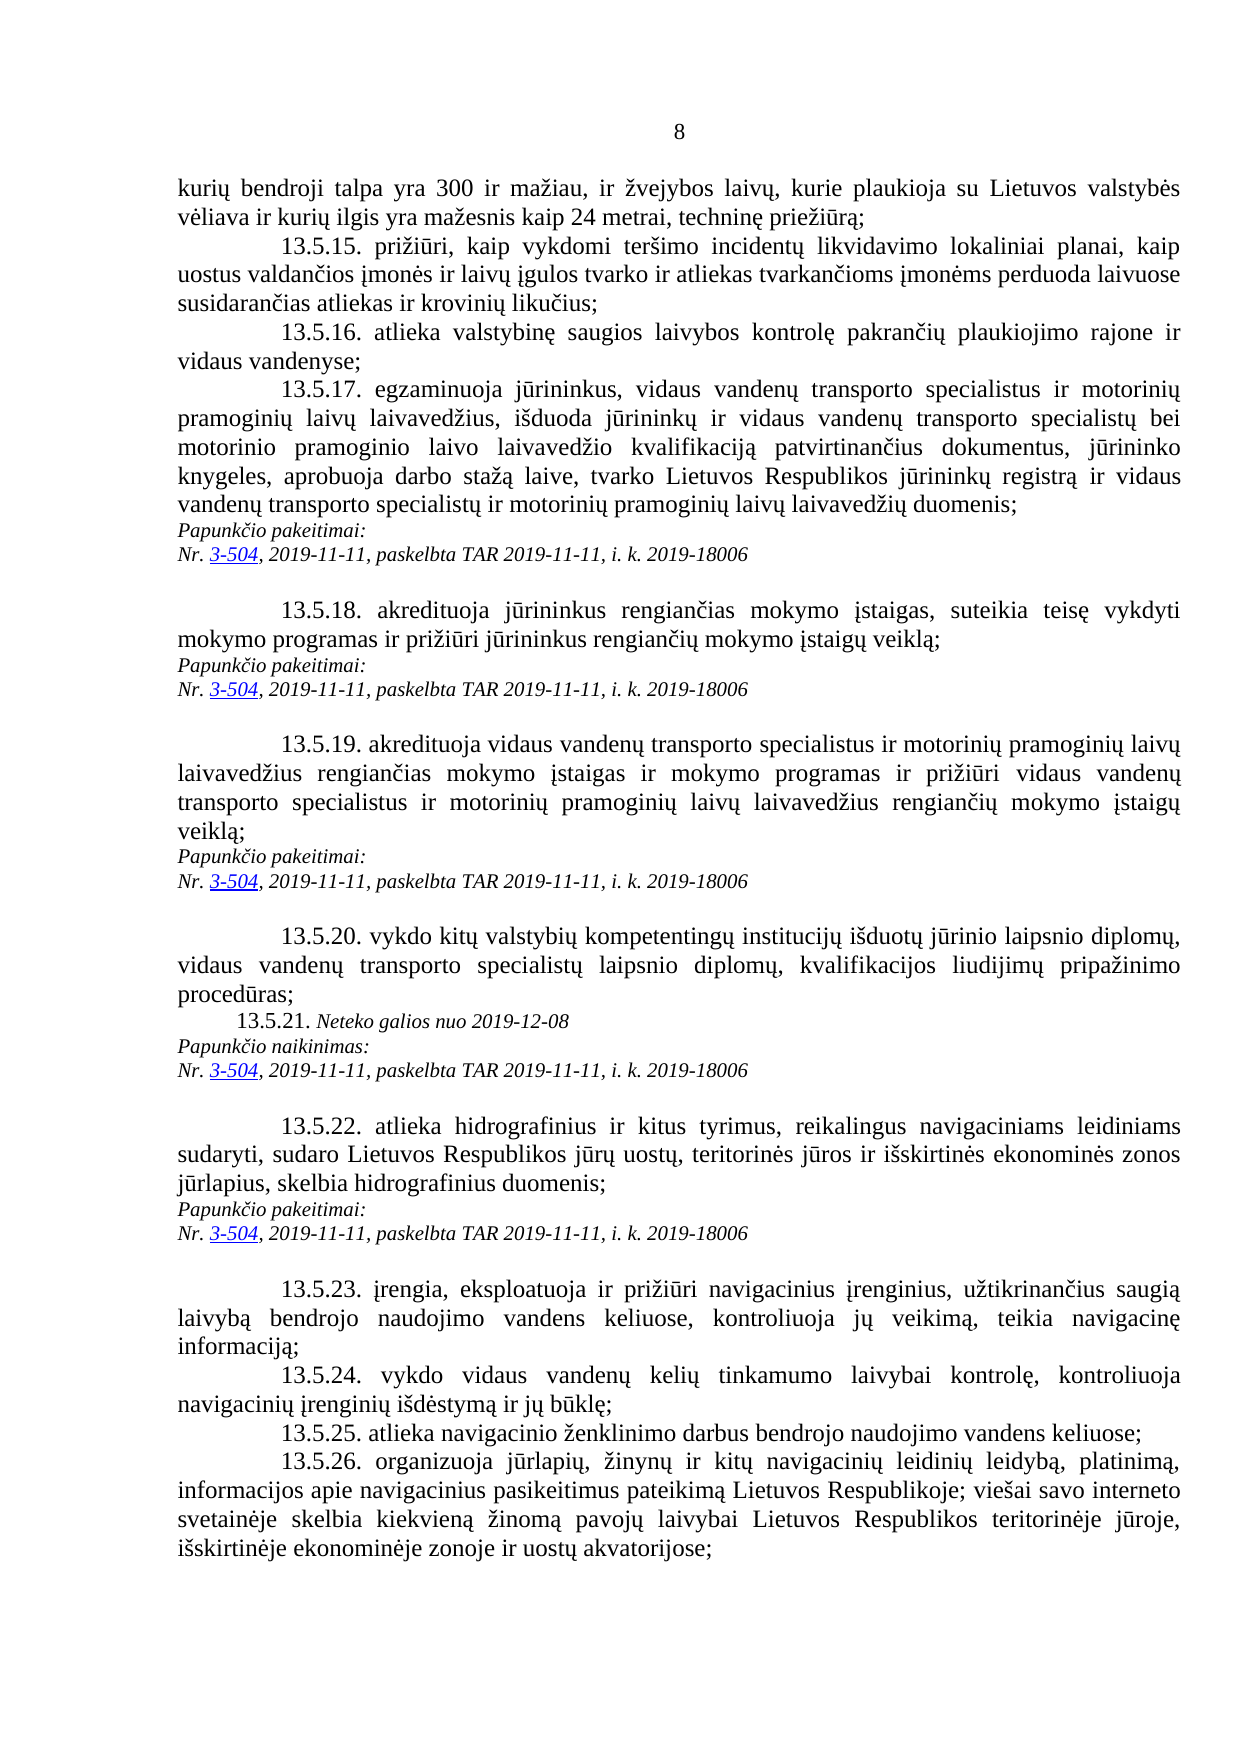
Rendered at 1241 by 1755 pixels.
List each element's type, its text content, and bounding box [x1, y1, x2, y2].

text 13.5.16. atlieka valstybinę saugios laivybos kontrolę pakrančių plaukiojimo rajone ir vidaus vandenyse; [177, 317, 1181, 374]
text Papunkčio pakeitimai: [177, 844, 1181, 868]
text Nr. 3-504, 2019-11-11, paskelbta TAR 2019-11-11, i. k. 2019-18006 [177, 677, 1181, 701]
text Papunkčio pakeitimai: [177, 1197, 1181, 1221]
text Nr. 3-504, 2019-11-11, paskelbta TAR 2019-11-11, i. k. 2019-18006 [177, 1058, 1181, 1082]
text kurių bendroji talpa yra 300 ir mažiau, ir žvejybos laivų, kurie plaukioja su Lietuvos valstybės vėliava ir kurių ilgis yra mažesnis kaip 24 metrai, techninę priežiūrą; [177, 173, 1181, 231]
text 13.5.17. egzaminuoja jūrininkus, vidaus vandenų transporto specialistus ir motorinių pramoginių laivų laivavedžius, išduoda jūrininkų ir vidaus vandenų transporto specialistų bei motorinio pramoginio laivo laivavedžio kvalifikaciją patvirtinančius dokumentus, jūrininko knygeles, aprobuoja darbo stažą laive, tvarko Lietuvos Respublikos jūrininkų registrą ir vidaus vandenų transporto specialistų ir motorinių pramoginių laivų laivavedžių duomenis; [177, 374, 1181, 518]
text Papunkčio pakeitimai: [177, 518, 1181, 542]
text Nr. 3-504, 2019-11-11, paskelbta TAR 2019-11-11, i. k. 2019-18006 [177, 868, 1181, 893]
text 13.5.20. vykdo kitų valstybių kompetentingų institucijų išduotų jūrinio laipsnio diplomų, vidaus vandenų transporto specialistų laipsnio diplomų, kvalifikacijos liudijimų pripažinimo procedūras; [177, 921, 1181, 1008]
text 13.5.24. vykdo vidaus vandenų kelių tinkamumo laivybai kontrolę, kontroliuoja navigacinių įrenginių išdėstymą ir jų būklę; [177, 1360, 1181, 1418]
text 13.5.26. organizuoja jūrlapių, žinynų ir kitų navigacinių leidinių leidybą, platinimą, informacijos apie navigacinius pasikeitimus pateikimą Lietuvos Respublikoje; viešai savo interneto svetainėje skelbia kiekvieną žinomą pavojų laivybai Lietuvos Respublikos teritorinėje jūroje, išskirtinėje ekonominėje zonoje ir uostų akvatorijose; [177, 1446, 1181, 1561]
text 13.5.25. atlieka navigacinio ženklinimo darbus bendrojo naudojimo vandens keliuose; [177, 1418, 1181, 1446]
text Papunkčio naikinimas: [177, 1034, 1181, 1058]
text 13.5.23. įrengia, eksploatuoja ir prižiūri navigacinius įrenginius, užtikrinančius saugią laivybą bendrojo naudojimo vandens keliuose, kontroliuoja jų veikimą, teikia navigacinę informaciją; [177, 1274, 1181, 1360]
text Papunkčio pakeitimai: [177, 653, 1181, 677]
text 13.5.22. atlieka hidrografinius ir kitus tyrimus, reikalingus navigaciniams leidiniams sudaryti, sudaro Lietuvos Respublikos jūrų uostų, teritorinės jūros ir išskirtinės ekonominės zonos jūrlapius, skelbia hidrografinius duomenis; [177, 1111, 1181, 1197]
text Nr. 3-504, 2019-11-11, paskelbta TAR 2019-11-11, i. k. 2019-18006 [177, 1221, 1181, 1245]
text 13.5.19. akredituoja vidaus vandenų transporto specialistus ir motorinių pramoginių laivų laivavedžius rengiančias mokymo įstaigas ir mokymo programas ir prižiūri vidaus vandenų transporto specialistus ir motorinių pramoginių laivų laivavedžius rengiančių mokymo įstaigų veiklą; [177, 729, 1181, 844]
text 13.5.21. Neteko galios nuo 2019-12-08 [177, 1008, 1181, 1034]
text 13.5.18. akredituoja jūrininkus rengiančias mokymo įstaigas, suteikia teisę vykdyti mokymo programas ir prižiūri jūrininkus rengiančių mokymo įstaigų veiklą; [177, 595, 1181, 653]
text Nr. 3-504, 2019-11-11, paskelbta TAR 2019-11-11, i. k. 2019-18006 [177, 542, 1181, 566]
text 13.5.15. prižiūri, kaip vykdomi teršimo incidentų likvidavimo lokaliniai planai, kaip uostus valdančios įmonės ir laivų įgulos tvarko ir atliekas tvarkančioms įmonėms perduoda laivuose susidarančias atliekas ir krovinių likučius; [177, 231, 1181, 317]
